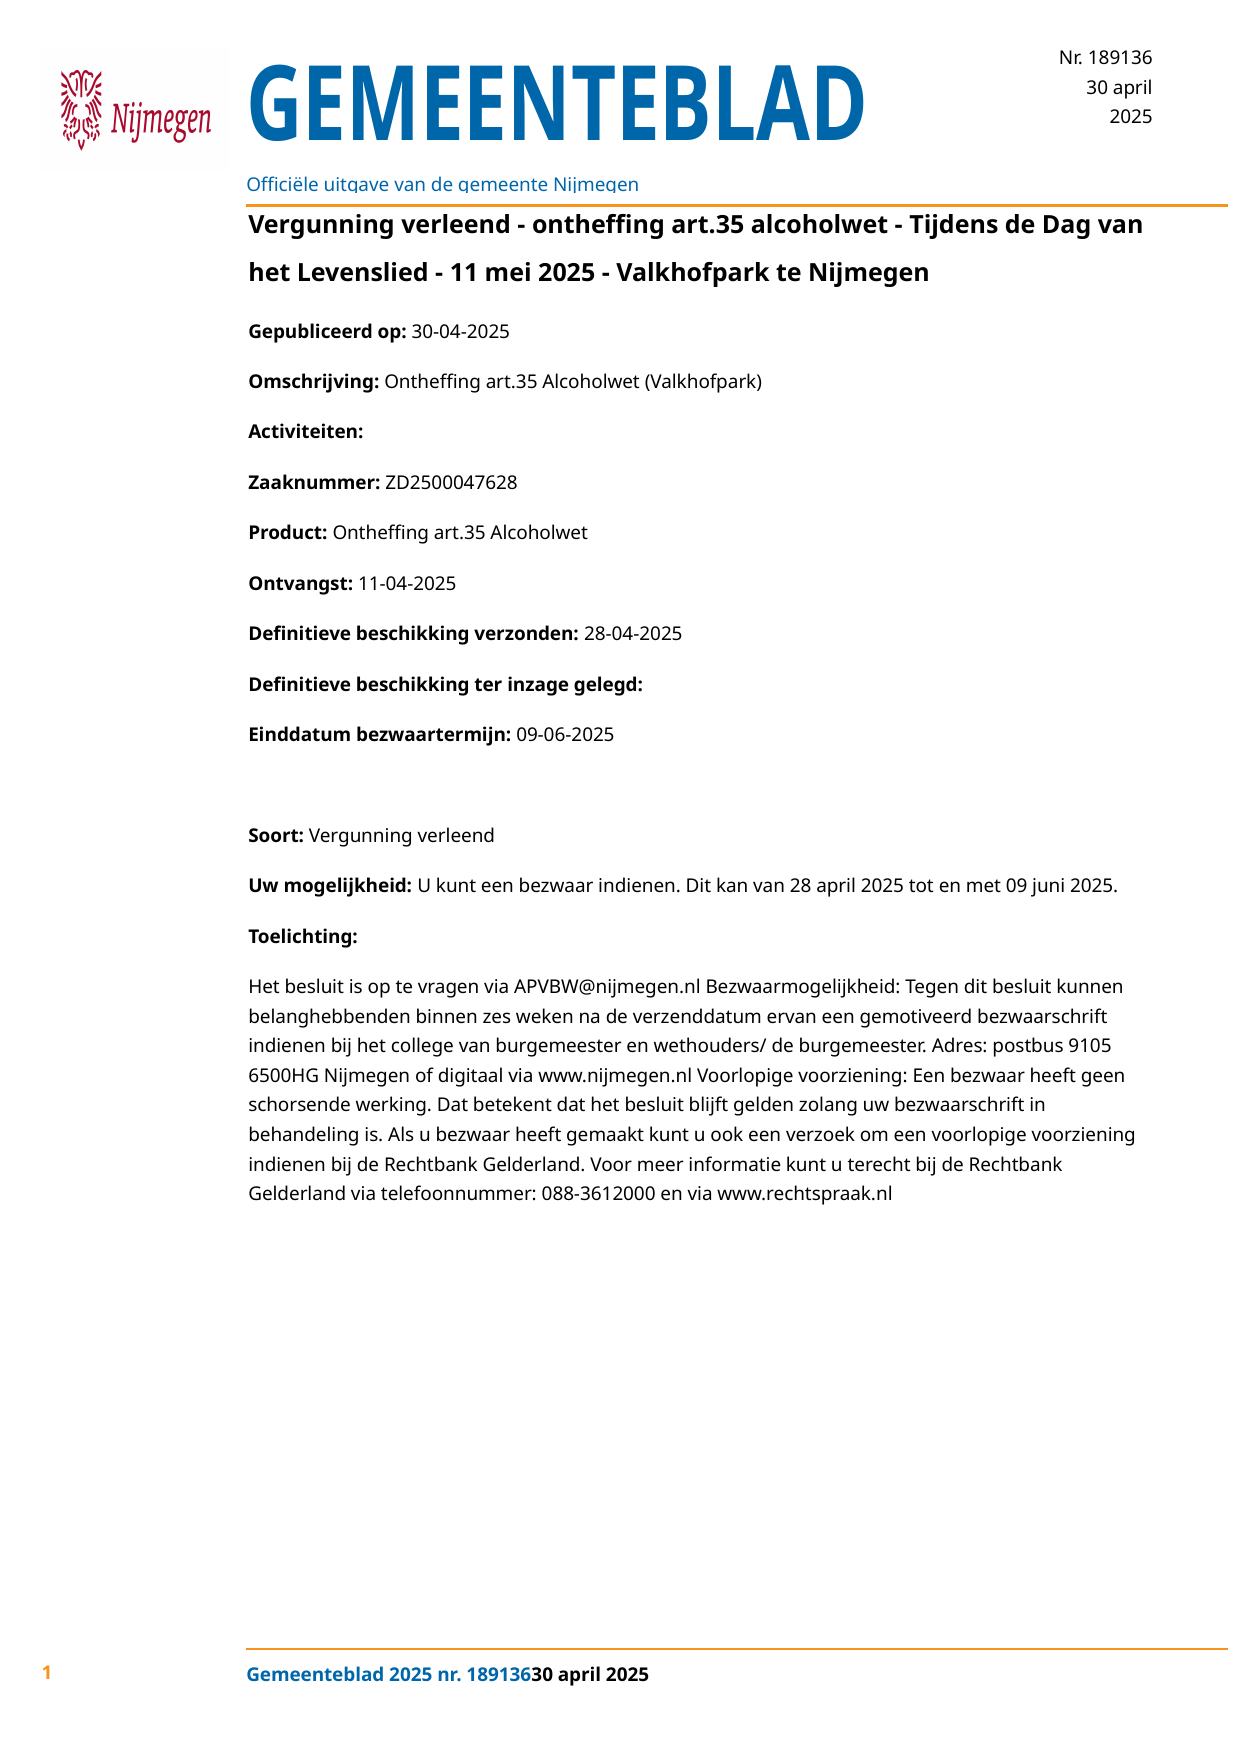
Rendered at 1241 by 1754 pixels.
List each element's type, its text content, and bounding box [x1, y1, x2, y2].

text Definitieve beschikking verzonden: 28-04-2025 [248, 620, 1152, 646]
text Omschrijving: Ontheffing art.35 Alcoholwet (Valkhofpark) [248, 368, 1152, 394]
text Vergunning verleend - ontheffing art.35 alcoholwet - Tijdens de Dag van het Levenslied - 11 mei 2025 - Valkhofpark te Nijmegen [248, 207, 1152, 288]
text Einddatum bezwaartermijn: 09-06-2025 [248, 721, 1152, 747]
text Product: Ontheffing art.35 Alcoholwet [248, 519, 1152, 545]
text Ontvangst: 11-04-2025 [248, 570, 1152, 596]
text Het besluit is op te vragen via APVBW@nijmegen.nl Bezwaarmogelijkheid: Tegen dit besluit kunnen belanghebbenden binnen zes weken na de verzenddatum ervan een gemotiveerd bezwaarschrift indienen bij het college van burgemeester en wethouders/ de burgemeester. Adres: postbus 9105 6500HG Nijmegen of digitaal via www.nijmegen.nl Voorlopige voorziening: Een bezwaar heeft geen schorsende werking. Dat betekent dat het besluit blijft gelden zolang uw bezwaarschrift in behandeling is. Als u bezwaar heeft gemaakt kunt u ook een verzoek om een voorlopige voorziening indienen bij de Rechtbank Gelderland. Voor meer informatie kunt u terecht bij de Rechtbank Gelderland via telefoonnummer: 088-3612000 en via www.rechtspraak.nl [248, 973, 1152, 1206]
text Activiteiten: [248, 419, 1152, 444]
text Toelichting: [248, 923, 1152, 949]
picture [41, 47, 231, 172]
text Soort: Vergunning verleend [248, 822, 1152, 848]
text Zaaknummer: ZD2500047628 [248, 469, 1152, 495]
text Definitieve beschikking ter inzage gelegd: [248, 671, 1152, 697]
text Gepubliceerd op: 30-04-2025 [248, 318, 1152, 344]
text Uw mogelijkheid: U kunt een bezwaar indienen. Dit kan van 28 april 2025 tot en met 09 juni 2025. [248, 872, 1152, 898]
